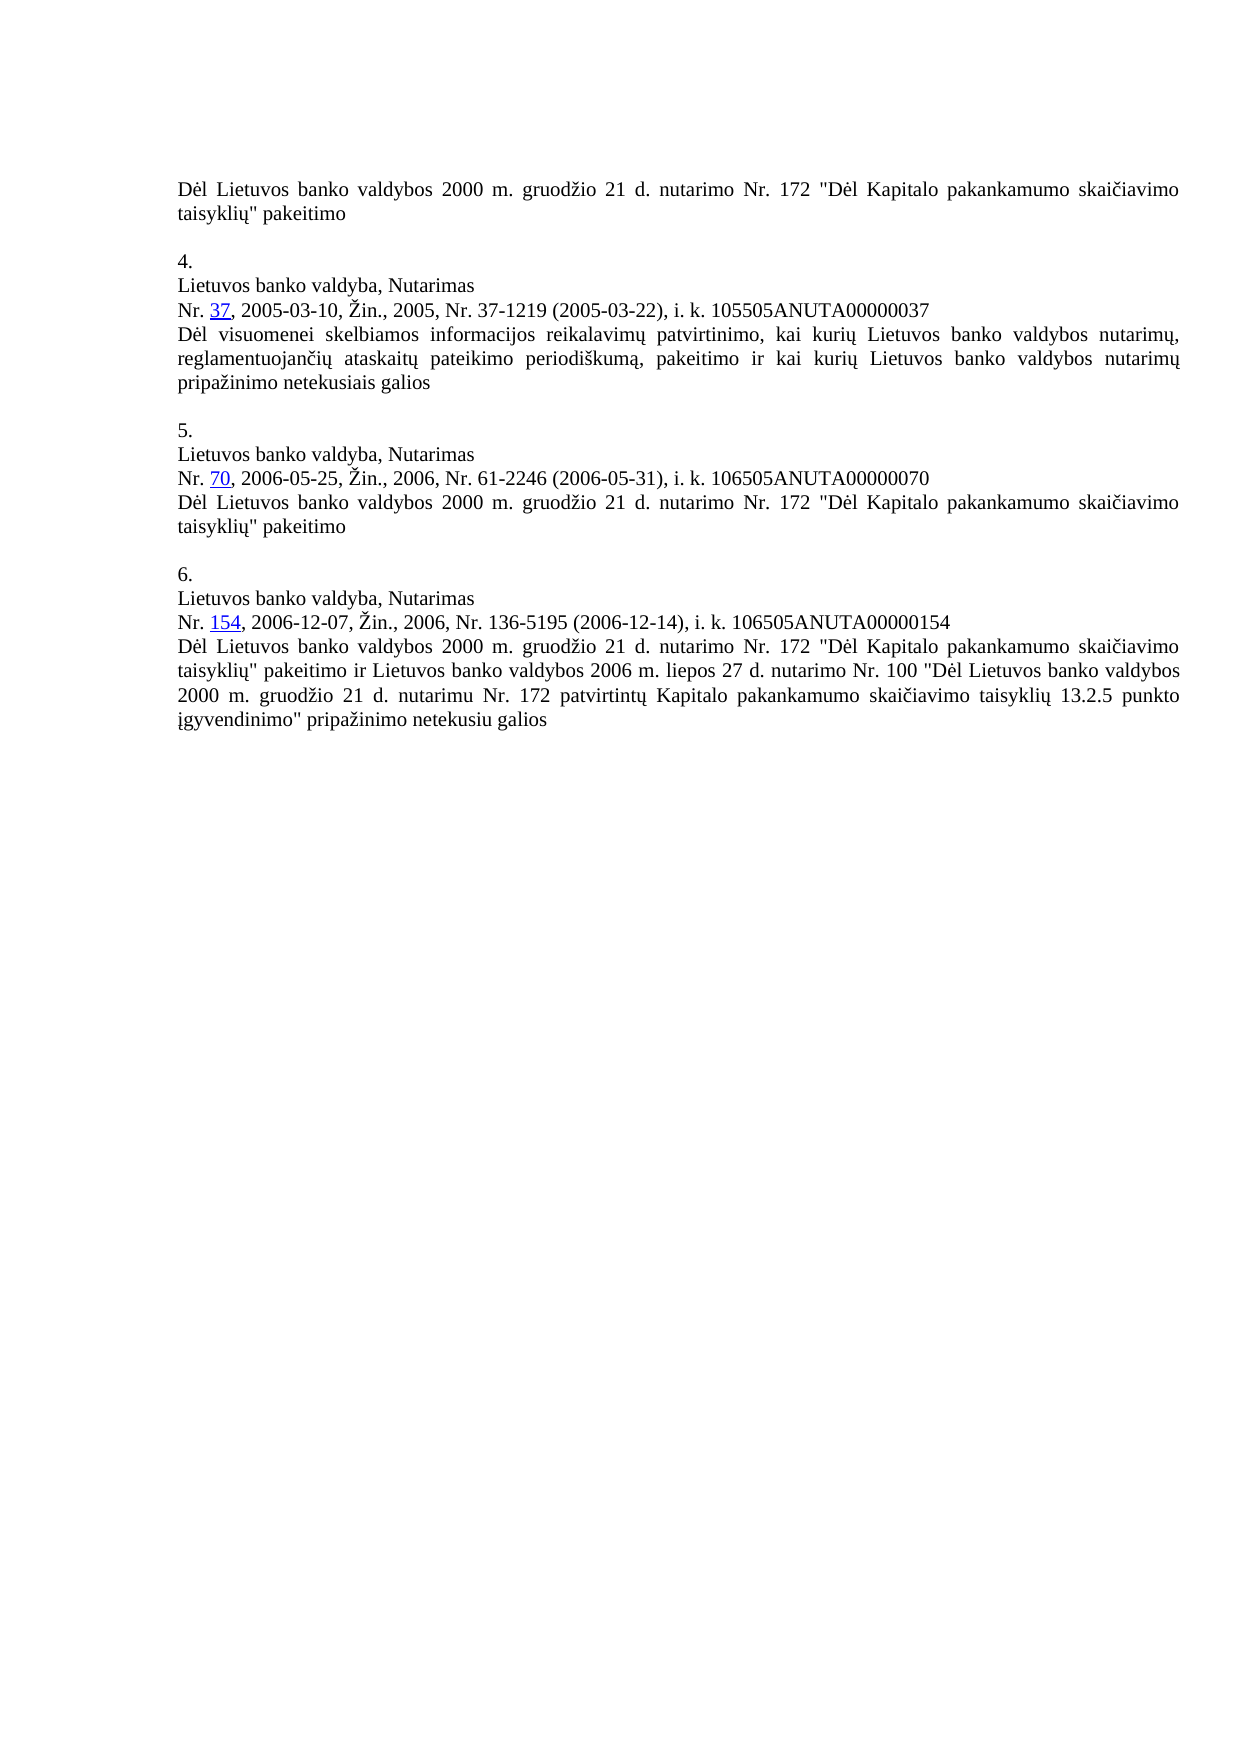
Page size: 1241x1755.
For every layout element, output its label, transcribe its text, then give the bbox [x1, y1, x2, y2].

text Lietuvos banko valdyba, Nutarimas [177, 586, 1181, 610]
text 4. [177, 249, 1181, 273]
text 5. [177, 418, 1181, 442]
text Dėl Lietuvos banko valdybos 2000 m. gruodžio 21 d. nutarimo Nr. 172 "Dėl Kapitalo pakankamumo skaičiavimo taisyklių" pakeitimo [177, 490, 1181, 538]
text Dėl Lietuvos banko valdybos 2000 m. gruodžio 21 d. nutarimo Nr. 172 "Dėl Kapitalo pakankamumo skaičiavimo taisyklių" pakeitimo ir Lietuvos banko valdybos 2006 m. liepos 27 d. nutarimo Nr. 100 "Dėl Lietuvos banko valdybos 2000 m. gruodžio 21 d. nutarimu Nr. 172 patvirtintų Kapitalo pakankamumo skaičiavimo taisyklių 13.2.5 punkto įgyvendinimo" pripažinimo netekusiu galios [177, 634, 1181, 731]
text 6. [177, 562, 1181, 586]
text Lietuvos banko valdyba, Nutarimas [177, 273, 1181, 297]
text Dėl Lietuvos banko valdybos 2000 m. gruodžio 21 d. nutarimo Nr. 172 "Dėl Kapitalo pakankamumo skaičiavimo taisyklių" pakeitimo [177, 177, 1181, 225]
text Lietuvos banko valdyba, Nutarimas [177, 442, 1181, 466]
text Nr. 37, 2005-03-10, Žin., 2005, Nr. 37-1219 (2005-03-22), i. k. 105505ANUTA00000037 [177, 297, 1181, 322]
text Nr. 70, 2006-05-25, Žin., 2006, Nr. 61-2246 (2006-05-31), i. k. 106505ANUTA00000070 [177, 466, 1181, 490]
text Nr. 154, 2006-12-07, Žin., 2006, Nr. 136-5195 (2006-12-14), i. k. 106505ANUTA00000154 [177, 610, 1181, 634]
text Dėl visuomenei skelbiamos informacijos reikalavimų patvirtinimo, kai kurių Lietuvos banko valdybos nutarimų, reglamentuojančių ataskaitų pateikimo periodiškumą, pakeitimo ir kai kurių Lietuvos banko valdybos nutarimų pripažinimo netekusiais galios [177, 322, 1181, 394]
